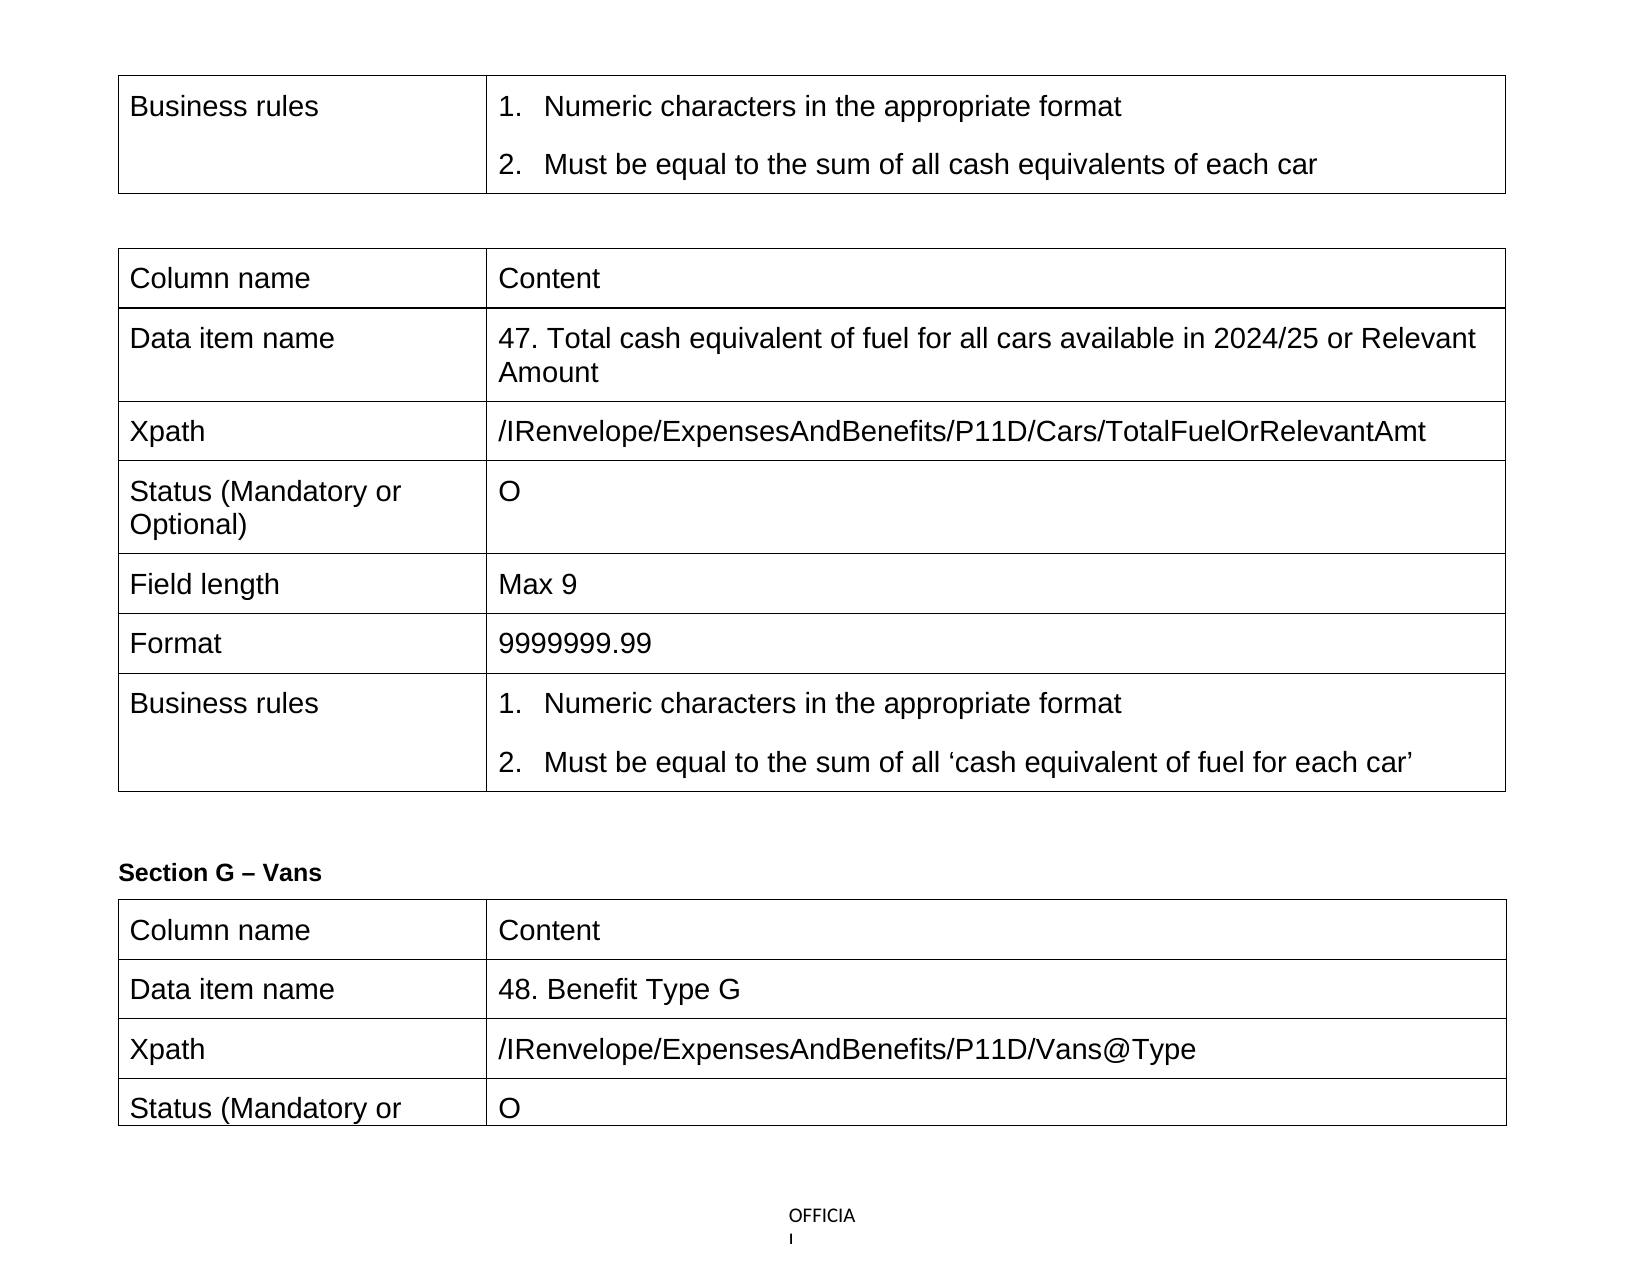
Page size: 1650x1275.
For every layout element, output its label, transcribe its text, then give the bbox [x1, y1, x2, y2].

table_cell Data item name [119, 960, 486, 1018]
table_cell 47. Total cash equivalent of fuel for all cars available in 2024/25 or Relevant Amount [487, 309, 1505, 401]
table_header Content [487, 900, 1506, 959]
table_cell Data item name [119, 309, 486, 401]
subtitle Section G – Vans [118, 858, 1532, 887]
table_header Content [487, 249, 1505, 307]
table_cell /IRenvelope/ExpensesAndBenefits/P11D/Vans@Type [487, 1019, 1506, 1078]
table_cell Max 9 [487, 554, 1505, 613]
table_cell Status (Mandatory or Optional) [119, 461, 486, 553]
table_cell Xpath [119, 1019, 486, 1078]
table_cell Business rules [119, 76, 486, 193]
table_cell 48. Benefit Type G [487, 960, 1506, 1018]
table_cell O [487, 1079, 1506, 1125]
table_cell Numeric characters in the appropriate format Must be equal to the sum of all ‘cash equivalent of fuel for each car’ [487, 674, 1505, 791]
table_cell Field length [119, 554, 486, 613]
table_cell Numeric characters in the appropriate format Must be equal to the sum of all cash equivalents of each car [487, 76, 1505, 193]
table_cell Business rules [119, 674, 486, 791]
table_cell Xpath [119, 402, 486, 460]
table_cell Status (Mandatory or [119, 1079, 486, 1125]
table_cell Format [119, 614, 486, 672]
table_header Column name [119, 900, 486, 959]
table_header Column name [119, 249, 486, 307]
table_cell O [487, 461, 1505, 553]
table_cell /IRenvelope/ExpensesAndBenefits/P11D/Cars/TotalFuelOrRelevantAmt [487, 402, 1505, 460]
table_cell 9999999.99 [487, 614, 1505, 672]
